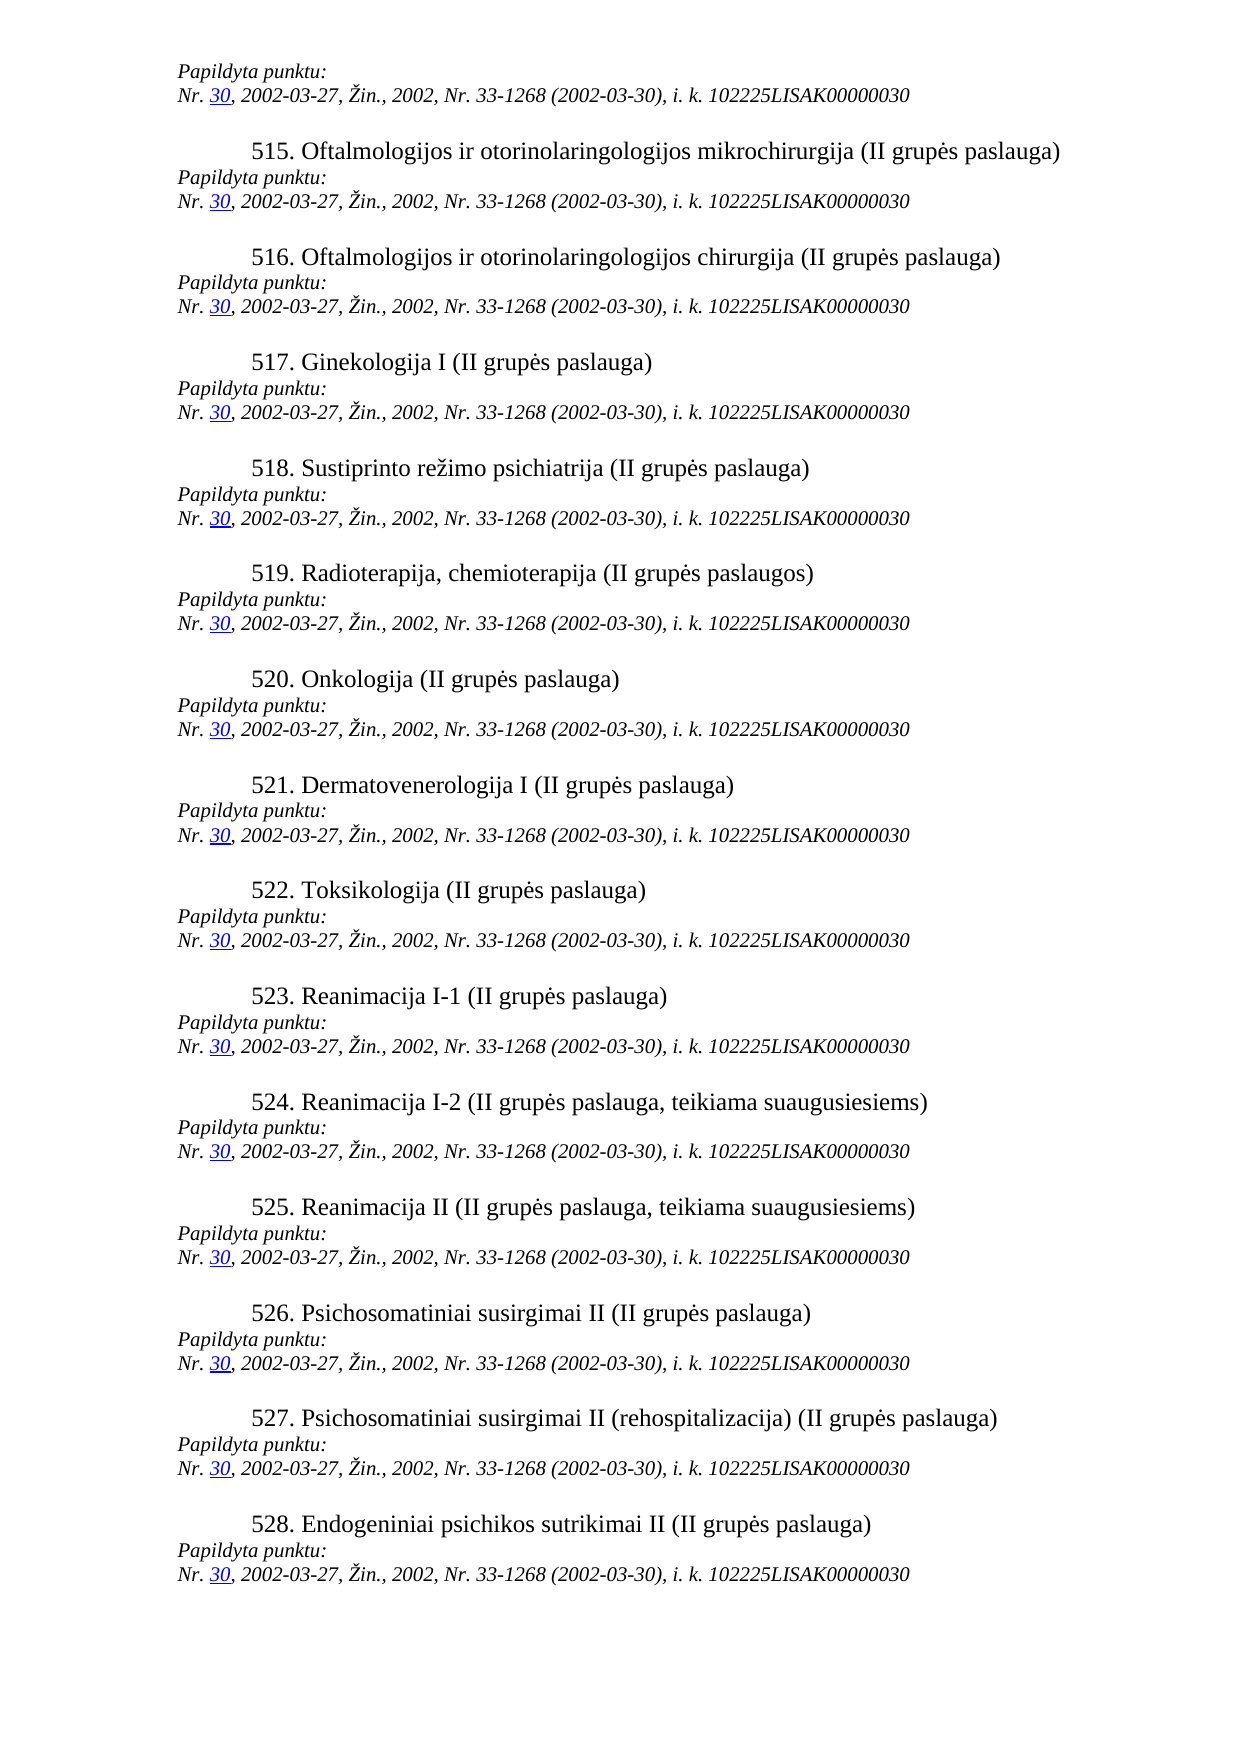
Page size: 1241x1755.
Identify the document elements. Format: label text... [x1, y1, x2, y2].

text Papildyta punktu: [177, 165, 1181, 189]
text Papildyta punktu: [177, 1432, 1181, 1456]
text Nr. 30, 2002-03-27, Žin., 2002, Nr. 33-1268 (2002-03-30), i. k. 102225LISAK00000030 [177, 1245, 1181, 1269]
text 518. Sustiprinto režimo psichiatrija (II grupės paslauga) [177, 453, 1181, 482]
text Nr. 30, 2002-03-27, Žin., 2002, Nr. 33-1268 (2002-03-30), i. k. 102225LISAK00000030 [177, 506, 1181, 530]
text 524. Reanimacija I-2 (II grupės paslauga, teikiama suaugusiesiems) [177, 1087, 1181, 1115]
text Papildyta punktu: [177, 904, 1181, 928]
text Nr. 30, 2002-03-27, Žin., 2002, Nr. 33-1268 (2002-03-30), i. k. 102225LISAK00000030 [177, 1034, 1181, 1058]
text Nr. 30, 2002-03-27, Žin., 2002, Nr. 33-1268 (2002-03-30), i. k. 102225LISAK00000030 [177, 822, 1181, 847]
text Nr. 30, 2002-03-27, Žin., 2002, Nr. 33-1268 (2002-03-30), i. k. 102225LISAK00000030 [177, 1139, 1181, 1163]
text Papildyta punktu: [177, 59, 1181, 83]
text Nr. 30, 2002-03-27, Žin., 2002, Nr. 33-1268 (2002-03-30), i. k. 102225LISAK00000030 [177, 83, 1181, 107]
text 520. Onkologija (II grupės paslauga) [177, 664, 1181, 693]
text Nr. 30, 2002-03-27, Žin., 2002, Nr. 33-1268 (2002-03-30), i. k. 102225LISAK00000030 [177, 189, 1181, 213]
text 523. Reanimacija I-1 (II grupės paslauga) [177, 981, 1181, 1010]
text Nr. 30, 2002-03-27, Žin., 2002, Nr. 33-1268 (2002-03-30), i. k. 102225LISAK00000030 [177, 717, 1181, 741]
text 521. Dermatovenerologija I (II grupės paslauga) [177, 770, 1181, 798]
text Nr. 30, 2002-03-27, Žin., 2002, Nr. 33-1268 (2002-03-30), i. k. 102225LISAK00000030 [177, 400, 1181, 424]
text Papildyta punktu: [177, 693, 1181, 717]
text Papildyta punktu: [177, 1327, 1181, 1351]
text 515. Oftalmologijos ir otorinolaringologijos mikrochirurgija (II grupės paslauga) [177, 136, 1181, 165]
text Nr. 30, 2002-03-27, Žin., 2002, Nr. 33-1268 (2002-03-30), i. k. 102225LISAK00000030 [177, 928, 1181, 952]
text Papildyta punktu: [177, 270, 1181, 294]
text 517. Ginekologija I (II grupės paslauga) [177, 347, 1181, 376]
text 516. Oftalmologijos ir otorinolaringologijos chirurgija (II grupės paslauga) [177, 242, 1181, 270]
text Nr. 30, 2002-03-27, Žin., 2002, Nr. 33-1268 (2002-03-30), i. k. 102225LISAK00000030 [177, 294, 1181, 318]
text Papildyta punktu: [177, 482, 1181, 506]
text Papildyta punktu: [177, 1115, 1181, 1139]
text 527. Psichosomatiniai susirgimai II (rehospitalizacija) (II grupės paslauga) [177, 1403, 1181, 1432]
text 522. Toksikologija (II grupės paslauga) [177, 875, 1181, 904]
text 525. Reanimacija II (II grupės paslauga, teikiama suaugusiesiems) [177, 1192, 1181, 1221]
text Papildyta punktu: [177, 798, 1181, 822]
text Nr. 30, 2002-03-27, Žin., 2002, Nr. 33-1268 (2002-03-30), i. k. 102225LISAK00000030 [177, 1351, 1181, 1375]
text Papildyta punktu: [177, 1010, 1181, 1034]
text 526. Psichosomatiniai susirgimai II (II grupės paslauga) [177, 1298, 1181, 1327]
text Nr. 30, 2002-03-27, Žin., 2002, Nr. 33-1268 (2002-03-30), i. k. 102225LISAK00000030 [177, 611, 1181, 635]
text 519. Radioterapija, chemioterapija (II grupės paslaugos) [177, 558, 1181, 587]
text Papildyta punktu: [177, 376, 1181, 400]
text Nr. 30, 2002-03-27, Žin., 2002, Nr. 33-1268 (2002-03-30), i. k. 102225LISAK00000030 [177, 1562, 1181, 1586]
text Papildyta punktu: [177, 1538, 1181, 1562]
text 528. Endogeniniai psichikos sutrikimai II (II grupės paslauga) [177, 1509, 1181, 1538]
text Nr. 30, 2002-03-27, Žin., 2002, Nr. 33-1268 (2002-03-30), i. k. 102225LISAK00000030 [177, 1456, 1181, 1480]
text Papildyta punktu: [177, 587, 1181, 611]
text Papildyta punktu: [177, 1221, 1181, 1245]
